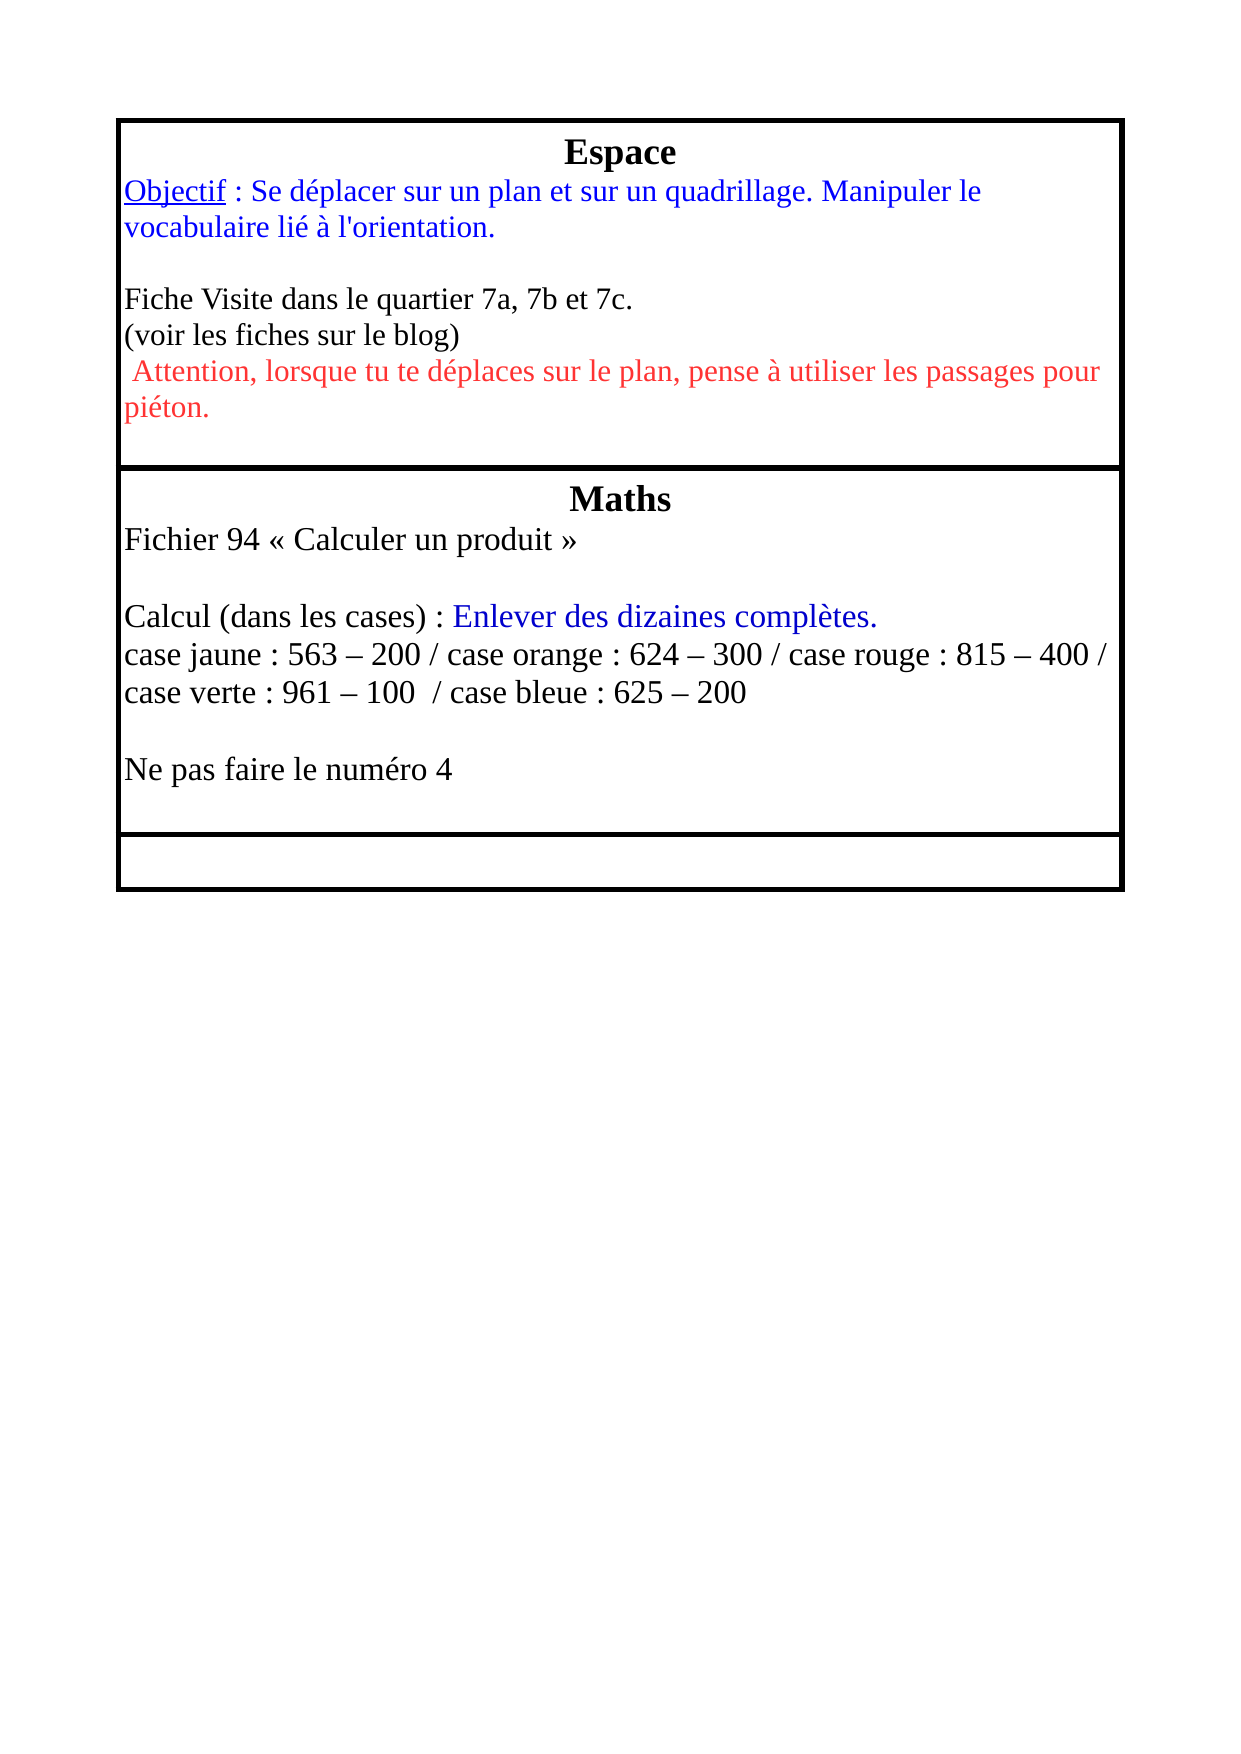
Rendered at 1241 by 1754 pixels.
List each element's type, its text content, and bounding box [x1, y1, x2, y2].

table_cell [121, 837, 1119, 887]
table_cell Maths Fichier 94 « Calculer un produit » Calcul (dans les cases) : Enlever des dizaines complètes. case jaune : 563 – 200 / case orange : 624 – 300 / case rouge : 815 – 400 / case verte : 961 – 100 / case bleue : 625 – 200 Ne pas faire le numéro 4 [121, 471, 1119, 832]
table_cell Espace Objectif : Se déplacer sur un plan et sur un quadrillage. Manipuler le vocabulaire lié à l'orientation. Fiche Visite dans le quartier 7a, 7b et 7c. (voir les fiches sur le blog) Attention, lorsque tu te déplaces sur le plan, pense à utiliser les passages pour piéton. [121, 123, 1119, 465]
